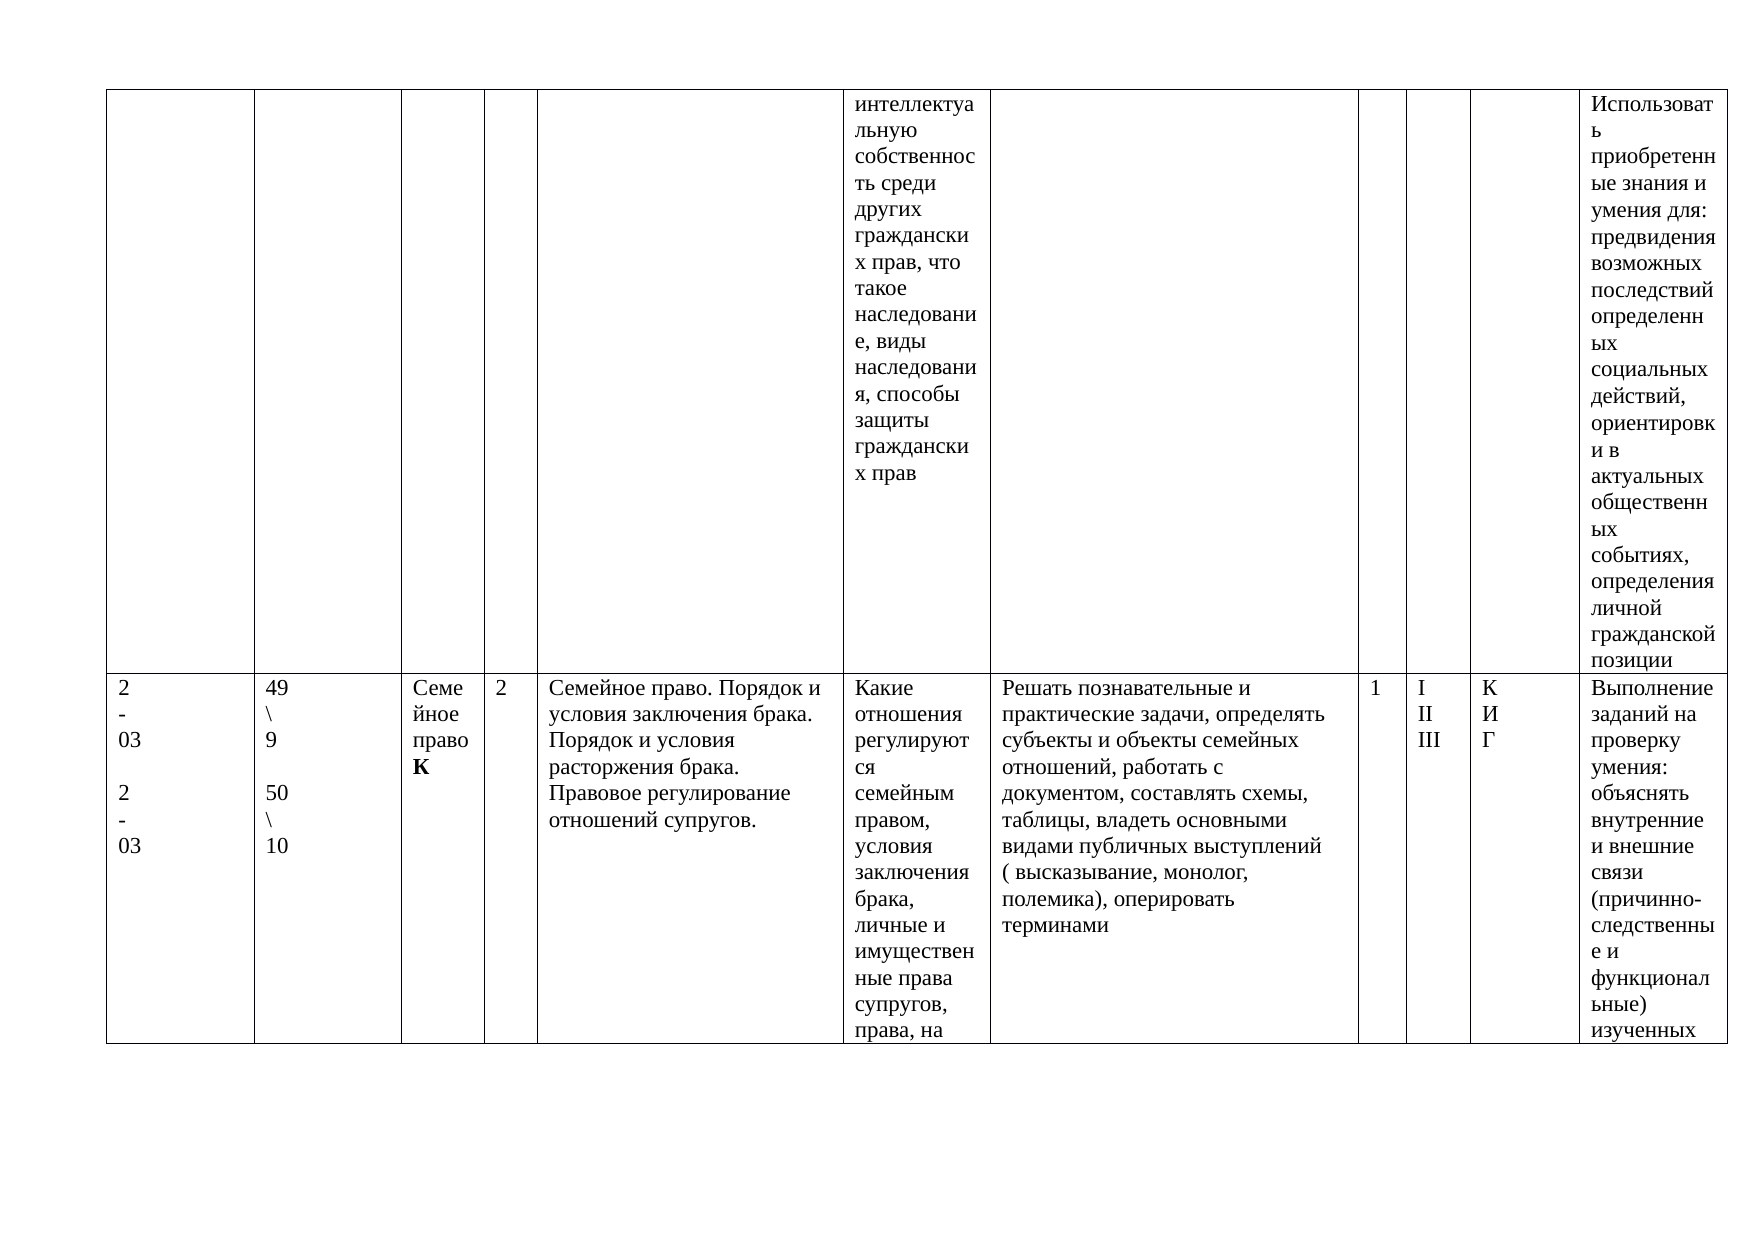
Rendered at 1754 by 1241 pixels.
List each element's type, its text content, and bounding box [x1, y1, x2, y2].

table_cell интеллектуальную собственность среди других гражданских прав, что такое наследование, виды наследования, способы защиты гражданских прав [844, 90, 990, 673]
table_cell [1359, 90, 1406, 673]
table_cell Использовать приобретенные знания и умения для: предвидения возможных последствий определенных социальных действий, ориентировки в актуальных общественных событиях, определения личной гражданской позиции [1580, 90, 1727, 673]
table_cell К И Г [1471, 674, 1579, 1043]
table_cell Решать познавательные и практические задачи, определять субъекты и объекты семейных отношений, работать с документом, составлять схемы, таблицы, владеть основными видами публичных выступлений ( высказывание, монолог, полемика), оперировать терминами [991, 674, 1358, 1043]
table_cell Выполнение заданий на проверку умения: объяснять внутренние и внешние связи (причинно- следственные и функциональные) изученных [1580, 674, 1727, 1043]
table_cell Семейное право. Порядок и условия заключения брака. Порядок и условия расторжения брака. Правовое регулирование отношений супругов. [538, 674, 843, 1043]
table_cell 1 [1359, 674, 1406, 1043]
table_cell [485, 90, 537, 673]
table_cell [991, 90, 1358, 673]
table_cell Семейное право К [402, 674, 484, 1043]
table_cell [1407, 90, 1470, 673]
table_cell 2 - 03 2 - 03 [107, 674, 254, 1043]
table_cell [1471, 90, 1579, 673]
table_cell [107, 90, 254, 673]
table_cell Какие отношения регулируются семейным правом, условия заключения брака, личные и имущественные права супругов, права, на [844, 674, 990, 1043]
table_cell [255, 90, 401, 673]
table_cell 2 [485, 674, 537, 1043]
table_cell I II III [1407, 674, 1470, 1043]
table_cell [538, 90, 843, 673]
table_cell [402, 90, 484, 673]
table_cell 49 \ 9 50 \ 10 [255, 674, 401, 1043]
